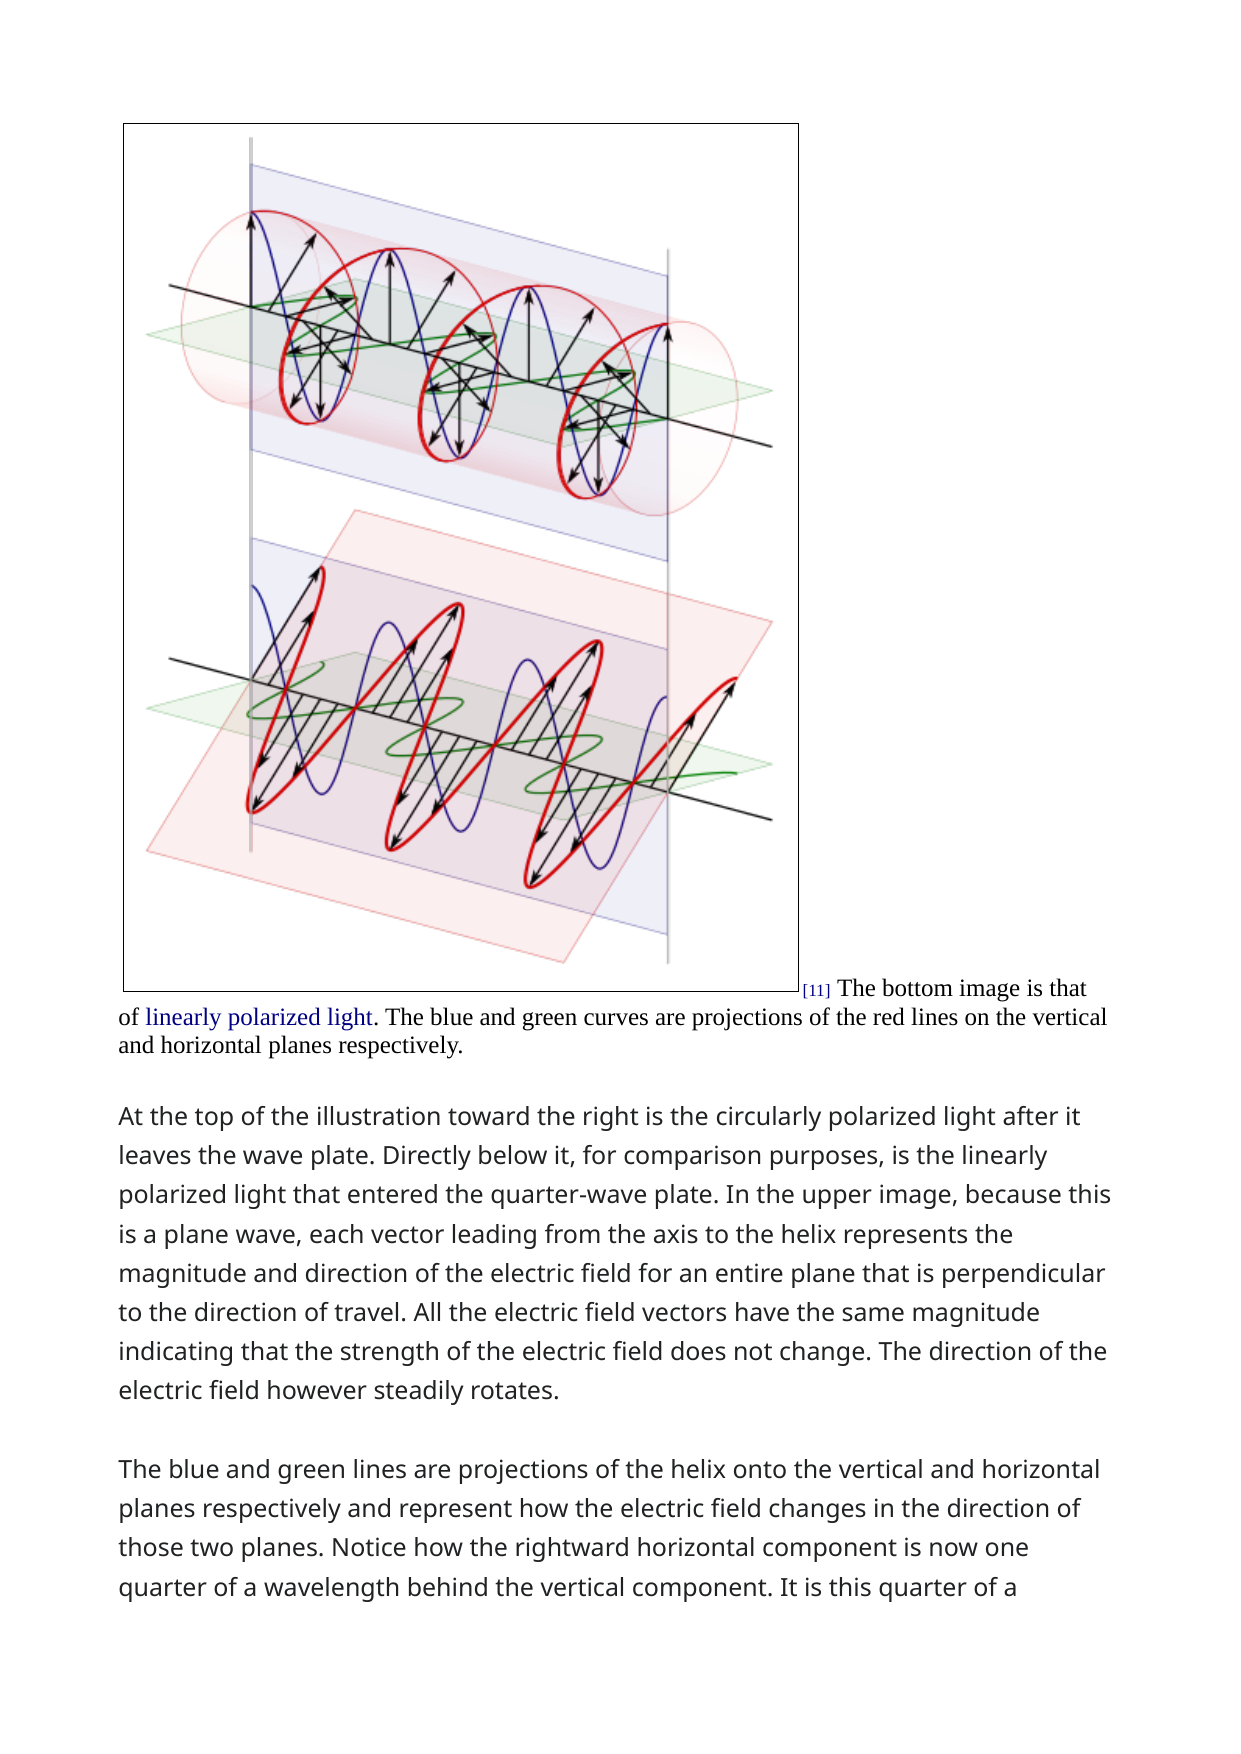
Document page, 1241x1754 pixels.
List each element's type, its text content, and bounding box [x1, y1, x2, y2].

text [11] The bottom image is that of linearly polarized light. The blue and green curves are projections of the red lines on the vertical and horizontal planes respectively. [118, 118, 1122, 1059]
picture [125, 125, 795, 989]
text The blue and green lines are projections of the helix onto the vertical and horizontal planes respectively and represent how the electric field changes in the direction of those two planes. Notice how the rightward horizontal component is now one quarter of a wavelength behind the vertical component. It is this quarter of a [118, 1452, 1122, 1603]
text At the top of the illustration toward the right is the circularly polarized light after it leaves the wave plate. Directly below it, for comparison purposes, is the linearly polarized light that entered the quarter-wave plate. In the upper image, because this is a plane wave, each vector leading from the axis to the helix represents the magnitude and direction of the electric field for an entire plane that is perpendicular to the direction of travel. All the electric field vectors have the same magnitude indicating that the strength of the electric field does not change. The direction of the electric field however steadily rotates. [118, 1099, 1122, 1407]
